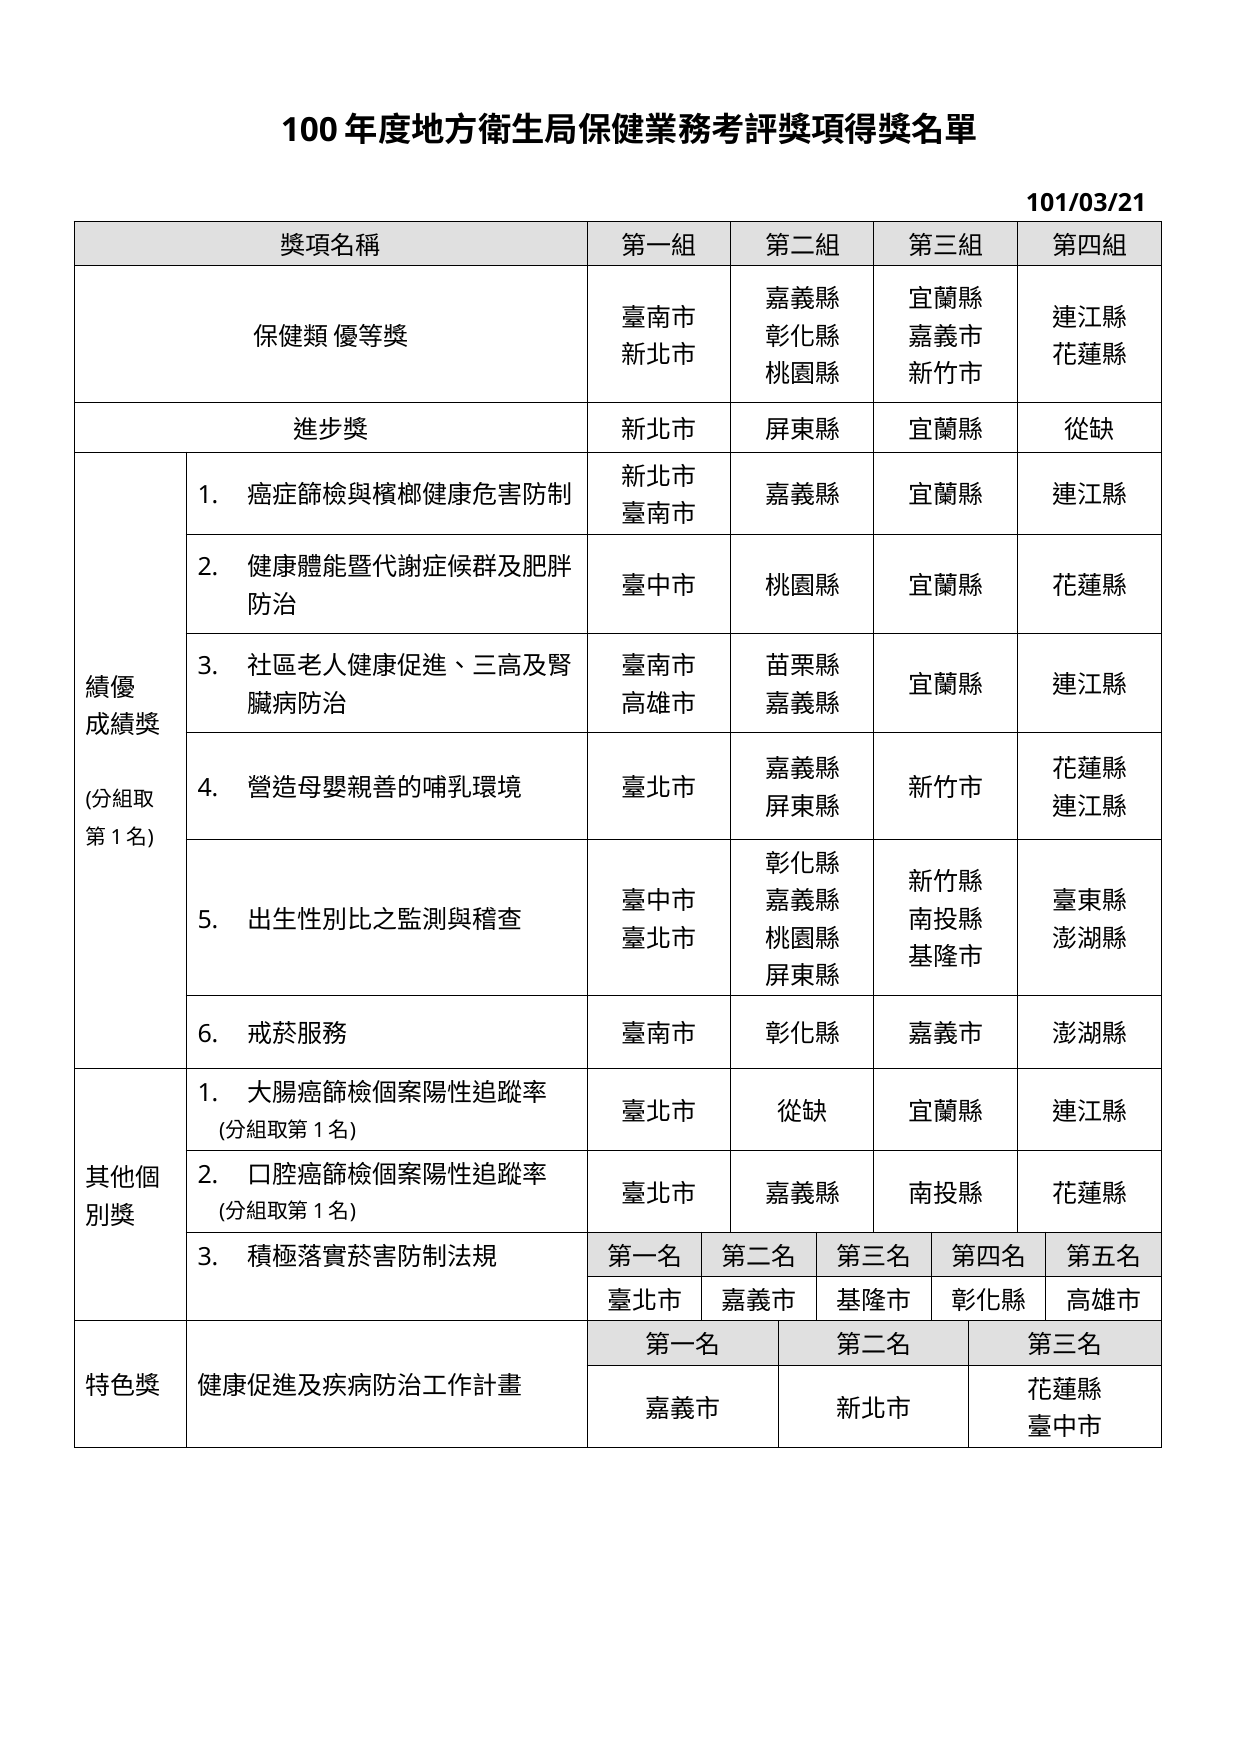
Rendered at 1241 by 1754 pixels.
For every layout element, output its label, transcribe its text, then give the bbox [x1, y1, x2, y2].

table_header 第一組 [588, 222, 730, 265]
table_cell 臺北市 [588, 1069, 730, 1150]
table_cell 第二名 [702, 1233, 816, 1276]
text 101/03/21 [112, 183, 1146, 221]
table_cell 連江縣 [1018, 453, 1161, 533]
table_cell 花蓮縣 [1018, 535, 1161, 632]
table_cell 健康體能暨代謝症候群及肥胖防治 [187, 535, 587, 632]
table_cell 臺東縣 澎湖縣 [1018, 840, 1161, 995]
table_header 第三組 [874, 222, 1017, 265]
table_cell 嘉義市 [702, 1277, 816, 1320]
table_cell 宜蘭縣 [874, 453, 1017, 533]
table_cell 第一名 [588, 1321, 778, 1365]
table_cell 臺南市 [588, 996, 730, 1068]
table_cell 新竹市 [874, 733, 1017, 838]
table_cell 第三名 [817, 1233, 931, 1276]
table_cell 口腔癌篩檢個案陽性追蹤率 (分組取第1名) [187, 1151, 587, 1232]
table_cell 從缺 [731, 1069, 873, 1150]
table_cell 連江縣 [1018, 634, 1161, 732]
table_cell 新北市 臺南市 [588, 453, 730, 533]
table_cell 宜蘭縣 [874, 634, 1017, 732]
table_cell 保健類 優等獎 [75, 266, 587, 402]
table_header 第四組 [1018, 222, 1161, 265]
table_cell 績優 成績獎 (分組取第1名) [75, 453, 186, 1068]
table_cell 其他個 別獎 [75, 1069, 186, 1320]
table_cell 連江縣 [1018, 1069, 1161, 1150]
table_cell 宜蘭縣 嘉義市 新竹市 [874, 266, 1017, 402]
table_cell 宜蘭縣 [874, 403, 1017, 452]
table_cell 臺北市 [588, 733, 730, 838]
table_cell 南投縣 [874, 1151, 1017, 1232]
table_cell 第三名 [969, 1321, 1161, 1365]
table_cell 臺南市 高雄市 [588, 634, 730, 732]
table_cell 臺中市 [588, 535, 730, 632]
table_cell 嘉義市 [588, 1366, 778, 1447]
table_cell 苗栗縣 嘉義縣 [731, 634, 873, 732]
table_cell 嘉義縣 [731, 1151, 873, 1232]
table_cell 宜蘭縣 [874, 535, 1017, 632]
table_cell 癌症篩檢與檳榔健康危害防制 [187, 453, 587, 533]
table_cell 臺北市 [588, 1151, 730, 1232]
table_cell 彰化縣 嘉義縣 桃園縣 屏東縣 [731, 840, 873, 995]
table_cell 戒菸服務 [187, 996, 587, 1068]
table_cell 連江縣 花蓮縣 [1018, 266, 1161, 402]
table_cell 第一名 [588, 1233, 701, 1276]
table_cell 健康促進及疾病防治工作計畫 [187, 1321, 587, 1447]
table_cell 彰化縣 [932, 1277, 1045, 1320]
table_cell 嘉義縣 屏東縣 [731, 733, 873, 838]
table_cell 積極落實菸害防制法規 [187, 1233, 587, 1320]
table_cell 從缺 [1018, 403, 1161, 452]
table_cell 彰化縣 [731, 996, 873, 1068]
table_cell 臺北市 [588, 1277, 701, 1320]
table_cell 臺中市 臺北市 [588, 840, 730, 995]
table_cell 進步獎 [75, 403, 587, 452]
table_cell 新北市 [779, 1366, 968, 1447]
table_cell 第五名 [1046, 1233, 1161, 1276]
table_cell 澎湖縣 [1018, 996, 1161, 1068]
table_cell 嘉義縣 彰化縣 桃園縣 [731, 266, 873, 402]
table_header 第二組 [731, 222, 873, 265]
table_header 獎項名稱 [75, 222, 587, 265]
table_cell 花蓮縣 [1018, 1151, 1161, 1232]
table_cell 嘉義市 [874, 996, 1017, 1068]
table_cell 新竹縣 南投縣 基隆市 [874, 840, 1017, 995]
table_cell 屏東縣 [731, 403, 873, 452]
text 100年度地方衛生局保健業務考評獎項得獎名單 [112, 89, 1146, 164]
table_cell 基隆市 [817, 1277, 931, 1320]
table_cell 高雄市 [1046, 1277, 1161, 1320]
table_cell 新北市 [588, 403, 730, 452]
table_cell 第二名 [779, 1321, 968, 1365]
table_cell 花蓮縣 臺中市 [969, 1366, 1161, 1447]
table_cell 嘉義縣 [731, 453, 873, 533]
table_cell 特色獎 [75, 1321, 186, 1447]
table_cell 花蓮縣 連江縣 [1018, 733, 1161, 838]
table_cell 營造母嬰親善的哺乳環境 [187, 733, 587, 838]
table_cell 臺南市 新北市 [588, 266, 730, 402]
table_cell 大腸癌篩檢個案陽性追蹤率 (分組取第1名) [187, 1069, 587, 1150]
table_cell 桃園縣 [731, 535, 873, 632]
table_cell 第四名 [932, 1233, 1045, 1276]
table_cell 社區老人健康促進、三高及腎臟病防治 [187, 634, 587, 732]
table_cell 出生性別比之監測與稽查 [187, 840, 587, 995]
table_cell 宜蘭縣 [874, 1069, 1017, 1150]
